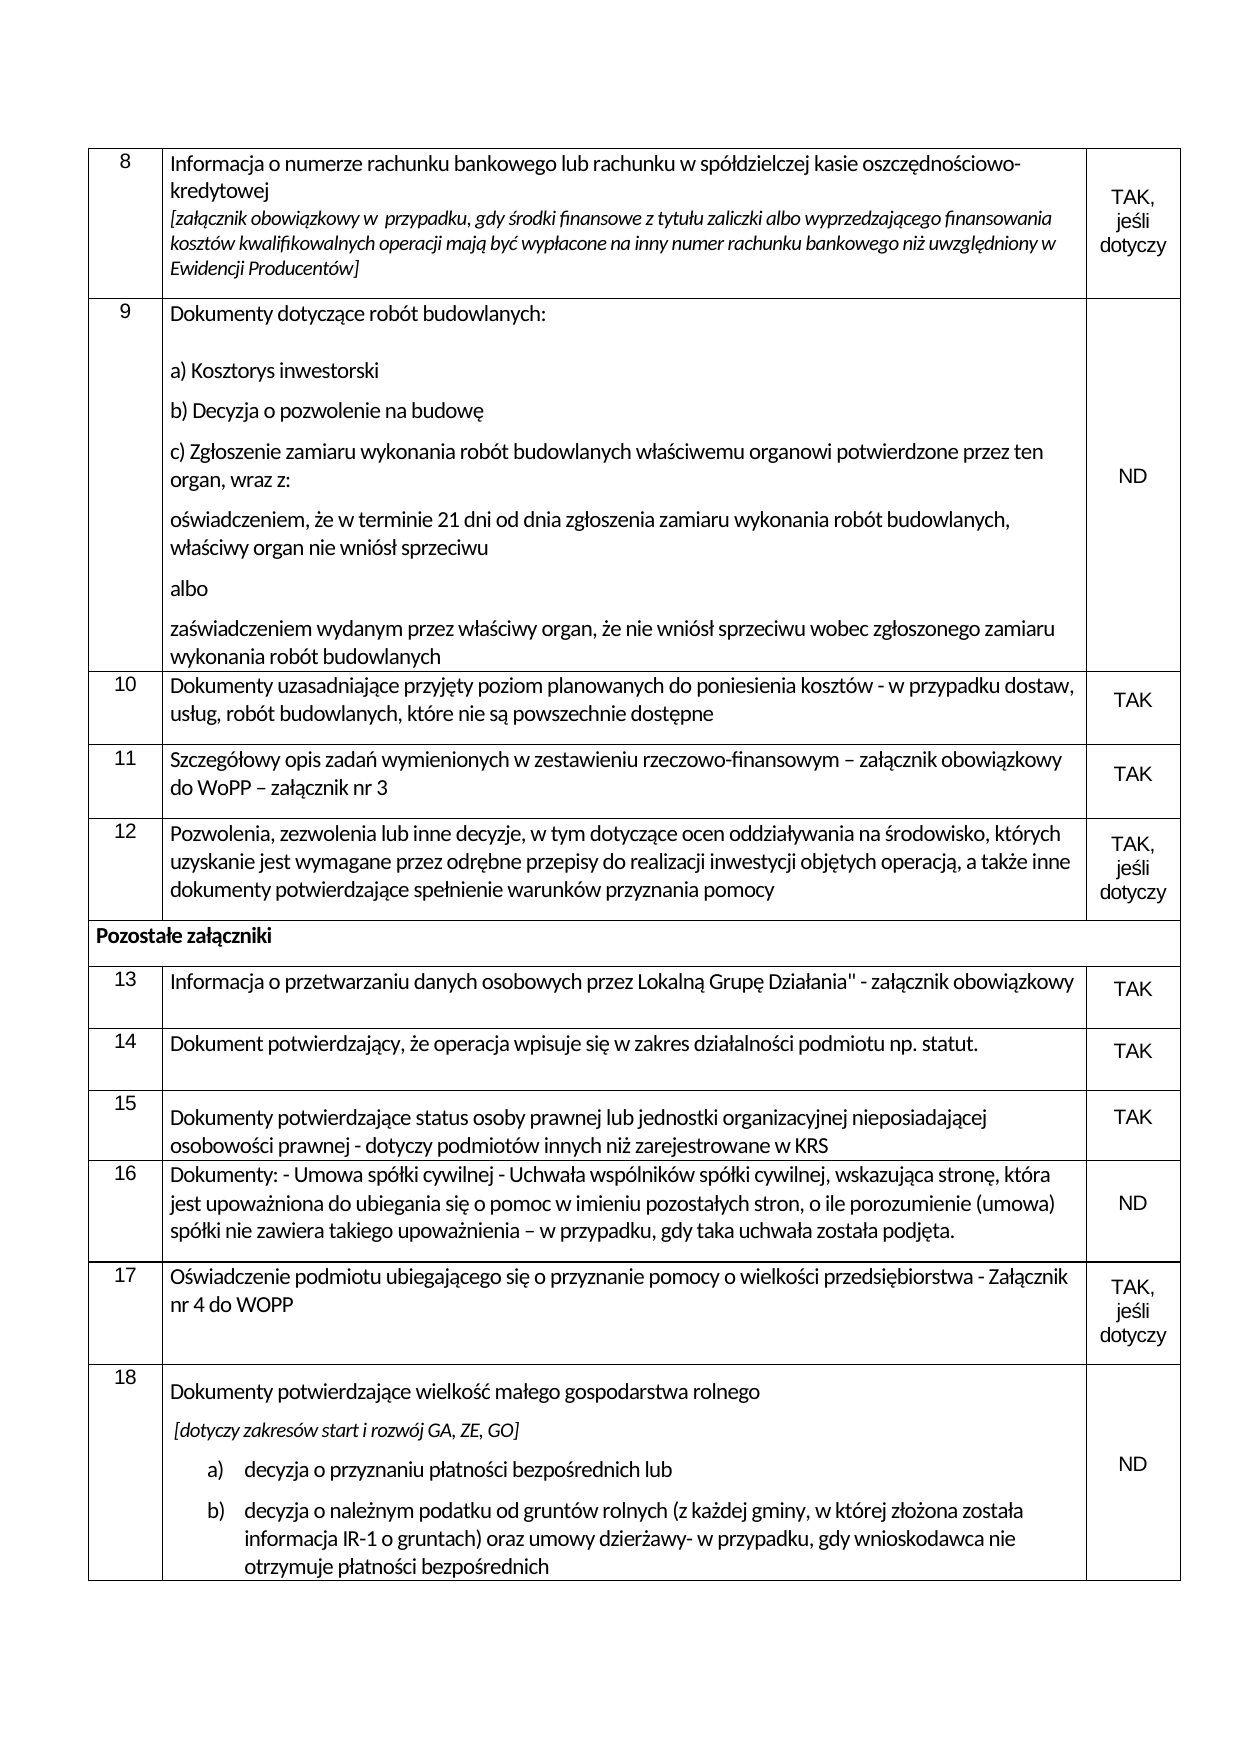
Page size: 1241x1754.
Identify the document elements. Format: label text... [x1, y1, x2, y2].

table_cell Oświadczenie podmiotu ubiegającego się o przyznanie pomocy o wielkości przedsiębiorstwa - Załącznik nr 4 do WOPP [163, 1263, 1086, 1363]
table_cell TAK, jeśli dotyczy [1087, 149, 1180, 298]
table_cell Dokumenty potwierdzające status osoby prawnej lub jednostki organizacyjnej nieposiadającej osobowości prawnej - dotyczy podmiotów innych niż zarejestrowane w KRS [163, 1091, 1086, 1159]
table_cell 12 [89, 819, 162, 920]
table_cell ND [1087, 1365, 1180, 1580]
table_cell Pozwolenia, zezwolenia lub inne decyzje, w tym dotyczące ocen oddziaływania na środowisko, których uzyskanie jest wymagane przez odrębne przepisy do realizacji inwestycji objętych operacją, a także inne dokumenty potwierdzające spełnienie warunków przyznania pomocy [163, 819, 1086, 920]
table_cell Dokument potwierdzający, że operacja wpisuje się w zakres działalności podmiotu np. statut. [163, 1029, 1086, 1090]
table_cell ND [1087, 1161, 1180, 1261]
table_cell 16 [89, 1161, 162, 1261]
table_cell Szczegółowy opis zadań wymienionych w zestawieniu rzeczowo-finansowym – załącznik obowiązkowy do WoPP – załącznik nr 3 [163, 745, 1086, 818]
table_cell ND [1087, 299, 1180, 671]
table_cell Informacja o numerze rachunku bankowego lub rachunku w spółdzielczej kasie oszczędnościowo-kredytowej [załącznik obowiązkowy w przypadku, gdy środki finansowe z tytułu zaliczki albo wyprzedzającego finansowania kosztów kwalifikowalnych operacji mają być wypłacone na inny numer rachunku bankowego niż uwzględniony w Ewidencji Producentów] [163, 149, 1086, 298]
table_cell 18 [89, 1365, 162, 1580]
table_cell TAK [1087, 1029, 1180, 1090]
table_cell Dokumenty: - Umowa spółki cywilnej - Uchwała wspólników spółki cywilnej, wskazująca stronę, która jest upoważniona do ubiegania się o pomoc w imieniu pozostałych stron, o ile porozumienie (umowa) spółki nie zawiera takiego upoważnienia – w przypadku, gdy taka uchwała została podjęta. [163, 1161, 1086, 1261]
table_cell TAK [1087, 1091, 1180, 1159]
table_cell Pozostałe załączniki [89, 921, 1180, 966]
table_cell Dokumenty potwierdzające wielkość małego gospodarstwa rolnego [dotyczy zakresów start i rozwój GA, ZE, GO] decyzja o przyznaniu płatności bezpośrednich lub decyzja o należnym podatku od gruntów rolnych (z każdej gminy, w której złożona została informacja IR-1 o gruntach) oraz umowy dzierżawy- w przypadku, gdy wnioskodawca nie otrzymuje płatności bezpośrednich [163, 1365, 1086, 1580]
table_cell 9 [89, 299, 162, 671]
table_cell 17 [89, 1263, 162, 1363]
table_cell 14 [89, 1029, 162, 1090]
table_cell 13 [89, 967, 162, 1028]
table_cell TAK [1087, 745, 1180, 818]
table_cell 8 [89, 149, 162, 298]
table_cell TAK, jeśli dotyczy [1087, 819, 1180, 920]
table_cell Informacja o przetwarzaniu danych osobowych przez Lokalną Grupę Działania" - załącznik obowiązkowy [163, 967, 1086, 1028]
table_cell 10 [89, 672, 162, 744]
table_cell 11 [89, 745, 162, 818]
table_cell TAK [1087, 672, 1180, 744]
table_cell Dokumenty dotyczące robót budowlanych: a) Kosztorys inwestorski b) Decyzja o pozwolenie na budowę c) Zgłoszenie zamiaru wykonania robót budowlanych właściwemu organowi potwierdzone przez ten organ, wraz z: oświadczeniem, że w terminie 21 dni od dnia zgłoszenia zamiaru wykonania robót budowlanych, właściwy organ nie wniósł sprzeciwu albo zaświadczeniem wydanym przez właściwy organ, że nie wniósł sprzeciwu wobec zgłoszonego zamiaru wykonania robót budowlanych [163, 299, 1086, 671]
table_cell TAK, jeśli dotyczy [1087, 1263, 1180, 1363]
table_cell 15 [89, 1091, 162, 1159]
table_cell Dokumenty uzasadniające przyjęty poziom planowanych do poniesienia kosztów - w przypadku dostaw, usług, robót budowlanych, które nie są powszechnie dostępne [163, 672, 1086, 744]
table_cell TAK [1087, 967, 1180, 1028]
